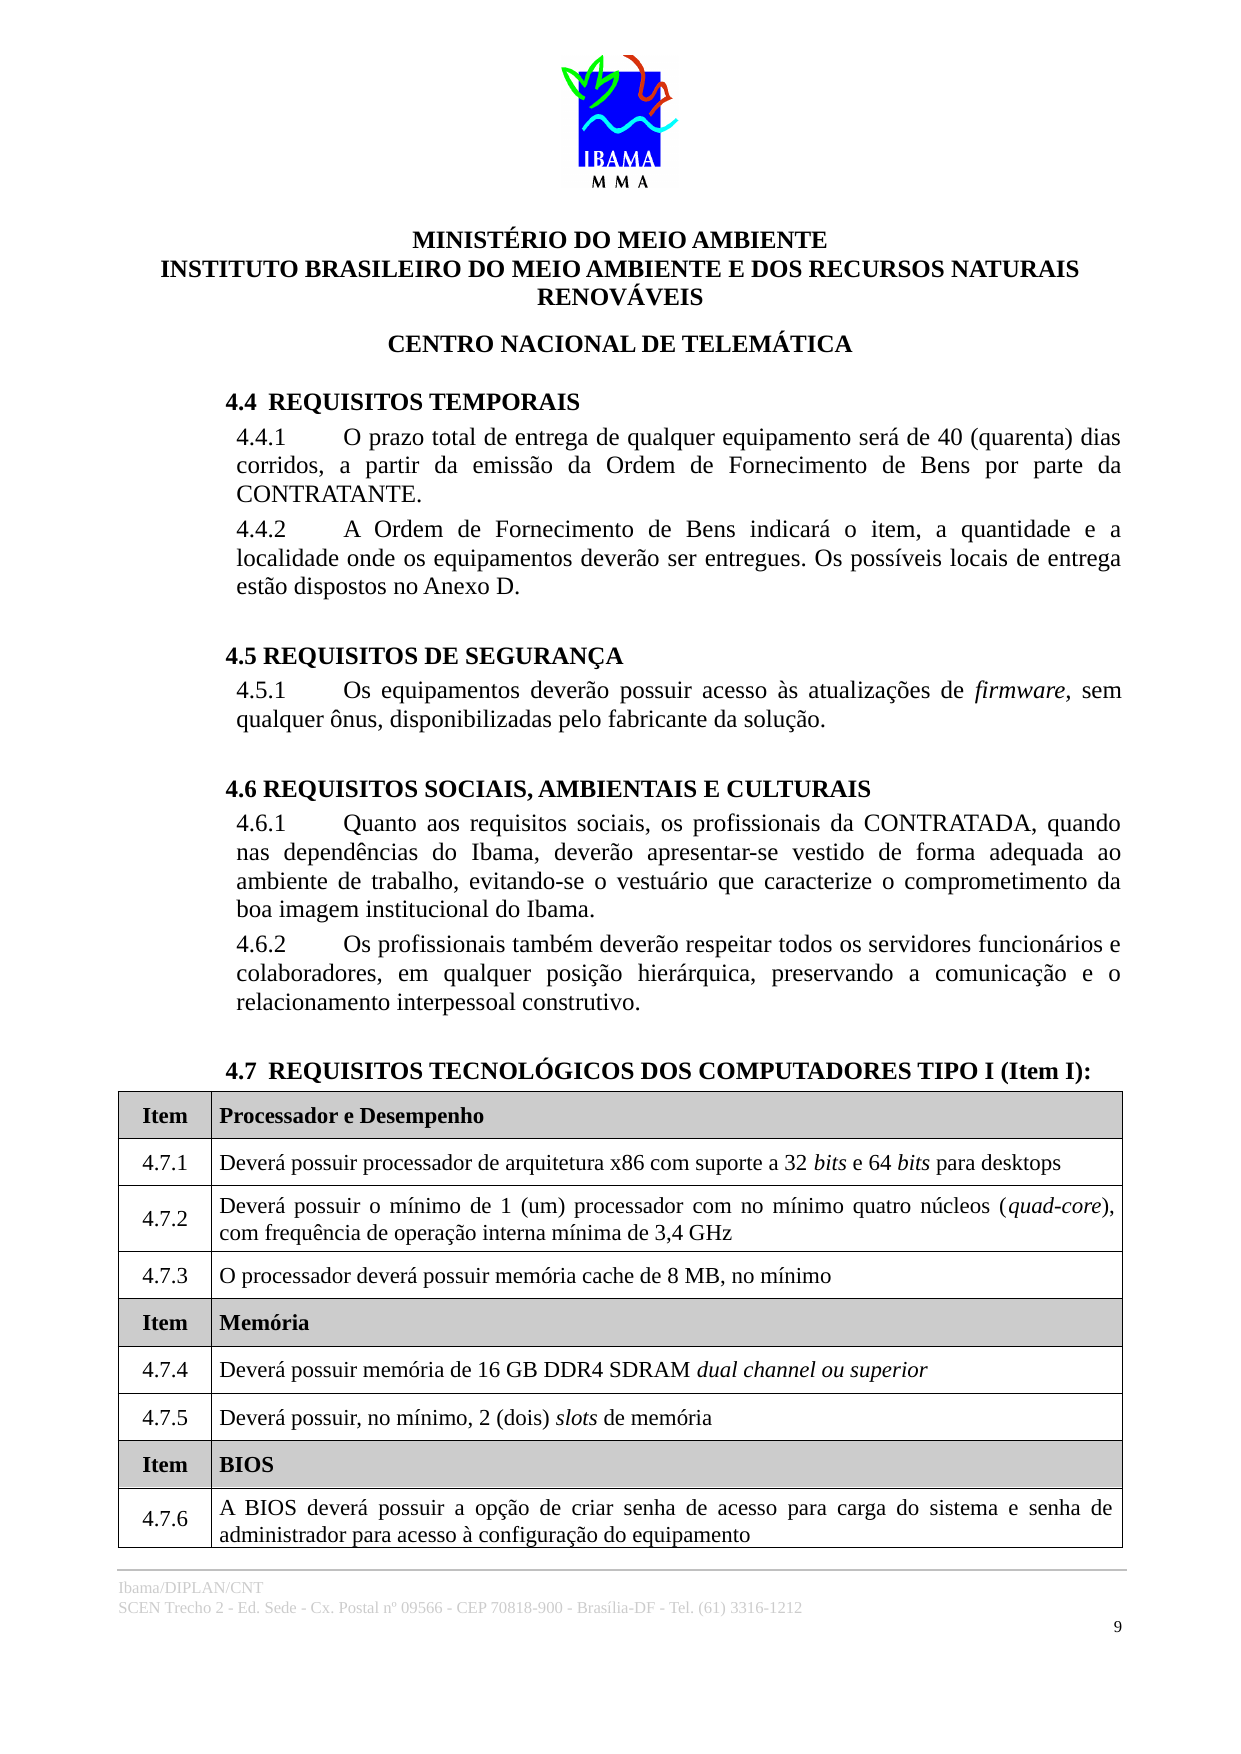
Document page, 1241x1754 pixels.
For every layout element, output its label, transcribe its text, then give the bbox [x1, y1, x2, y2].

table_cell BIOS [212, 1441, 1122, 1487]
table_cell O processador deverá possuir memória cache de 8 MB, no mínimo [212, 1252, 1122, 1298]
table_cell Memória [212, 1299, 1122, 1346]
subtitle 4.6 REQUISITOS SOCIAIS, AMBIENTAIS E CULTURAIS [207, 774, 1122, 802]
table_cell 4.7.1 [119, 1139, 211, 1185]
table_cell 4.7.5 [119, 1394, 211, 1440]
subtitle 4.4 REQUISITOS TEMPORAIS [207, 387, 1122, 416]
table_cell A BIOS deverá possuir a opção de criar senha de acesso para carga do sistema e senha de administrador para acesso à configuração do equipamento [212, 1489, 1122, 1547]
table_cell Deverá possuir, no mínimo, 2 (dois) slots de memória [212, 1394, 1122, 1440]
table_cell Item [119, 1299, 211, 1346]
text 4.5.1 Os equipamentos deverão possuir acesso às atualizações de firmware, sem qualquer ônus, disponibilizadas pelo fabricante da solução. [236, 676, 1122, 733]
table_cell 4.7.2 [119, 1186, 211, 1251]
subtitle 4.5 REQUISITOS DE SEGURANÇA [207, 641, 1122, 669]
text 4.4.2 A Ordem de Fornecimento de Bens indicará o item, a quantidade e a localidade onde os equipamentos deverão ser entregues. Os possíveis locais de entrega estão dispostos no Anexo D. [236, 514, 1122, 600]
table_cell Deverá possuir o mínimo de 1 (um) processador com no mínimo quatro núcleos (quad-core), com frequência de operação interna mínima de 3,4 GHz [212, 1186, 1122, 1251]
table_header Item [119, 1092, 211, 1138]
table_cell 4.7.4 [119, 1347, 211, 1393]
table_header Processador e Desempenho [212, 1092, 1122, 1138]
table_cell Deverá possuir processador de arquitetura x86 com suporte a 32 bits e 64 bits para desktops [212, 1139, 1122, 1185]
text 4.6.2 Os profissionais também deverão respeitar todos os servidores funcionários e colaboradores, em qualquer posição hierárquica, preservando a comunicação e o relacionamento interpessoal construtivo. [236, 929, 1122, 1016]
text 4.4.1 O prazo total de entrega de qualquer equipamento será de 40 (quarenta) dias corridos, a partir da emissão da Ordem de Fornecimento de Bens por parte da CONTRATANTE. [236, 422, 1122, 508]
text 4.6.1 Quanto aos requisitos sociais, os profissionais da CONTRATADA, quando nas dependências do Ibama, deverão apresentar-se vestido de forma adequada ao ambiente de trabalho, evitando-se o vestuário que caracterize o comprometimento da boa imagem institucional do Ibama. [236, 808, 1122, 923]
table_cell Item [119, 1441, 211, 1487]
table_cell Deverá possuir memória de 16 GB DDR4 SDRAM dual channel ou superior [212, 1347, 1122, 1393]
table_cell 4.7.6 [119, 1489, 211, 1547]
picture [561, 55, 679, 188]
subtitle 4.7 REQUISITOS TECNOLÓGICOS DOS COMPUTADORES TIPO I (Item I): [207, 1056, 1122, 1085]
table_cell 4.7.3 [119, 1252, 211, 1298]
